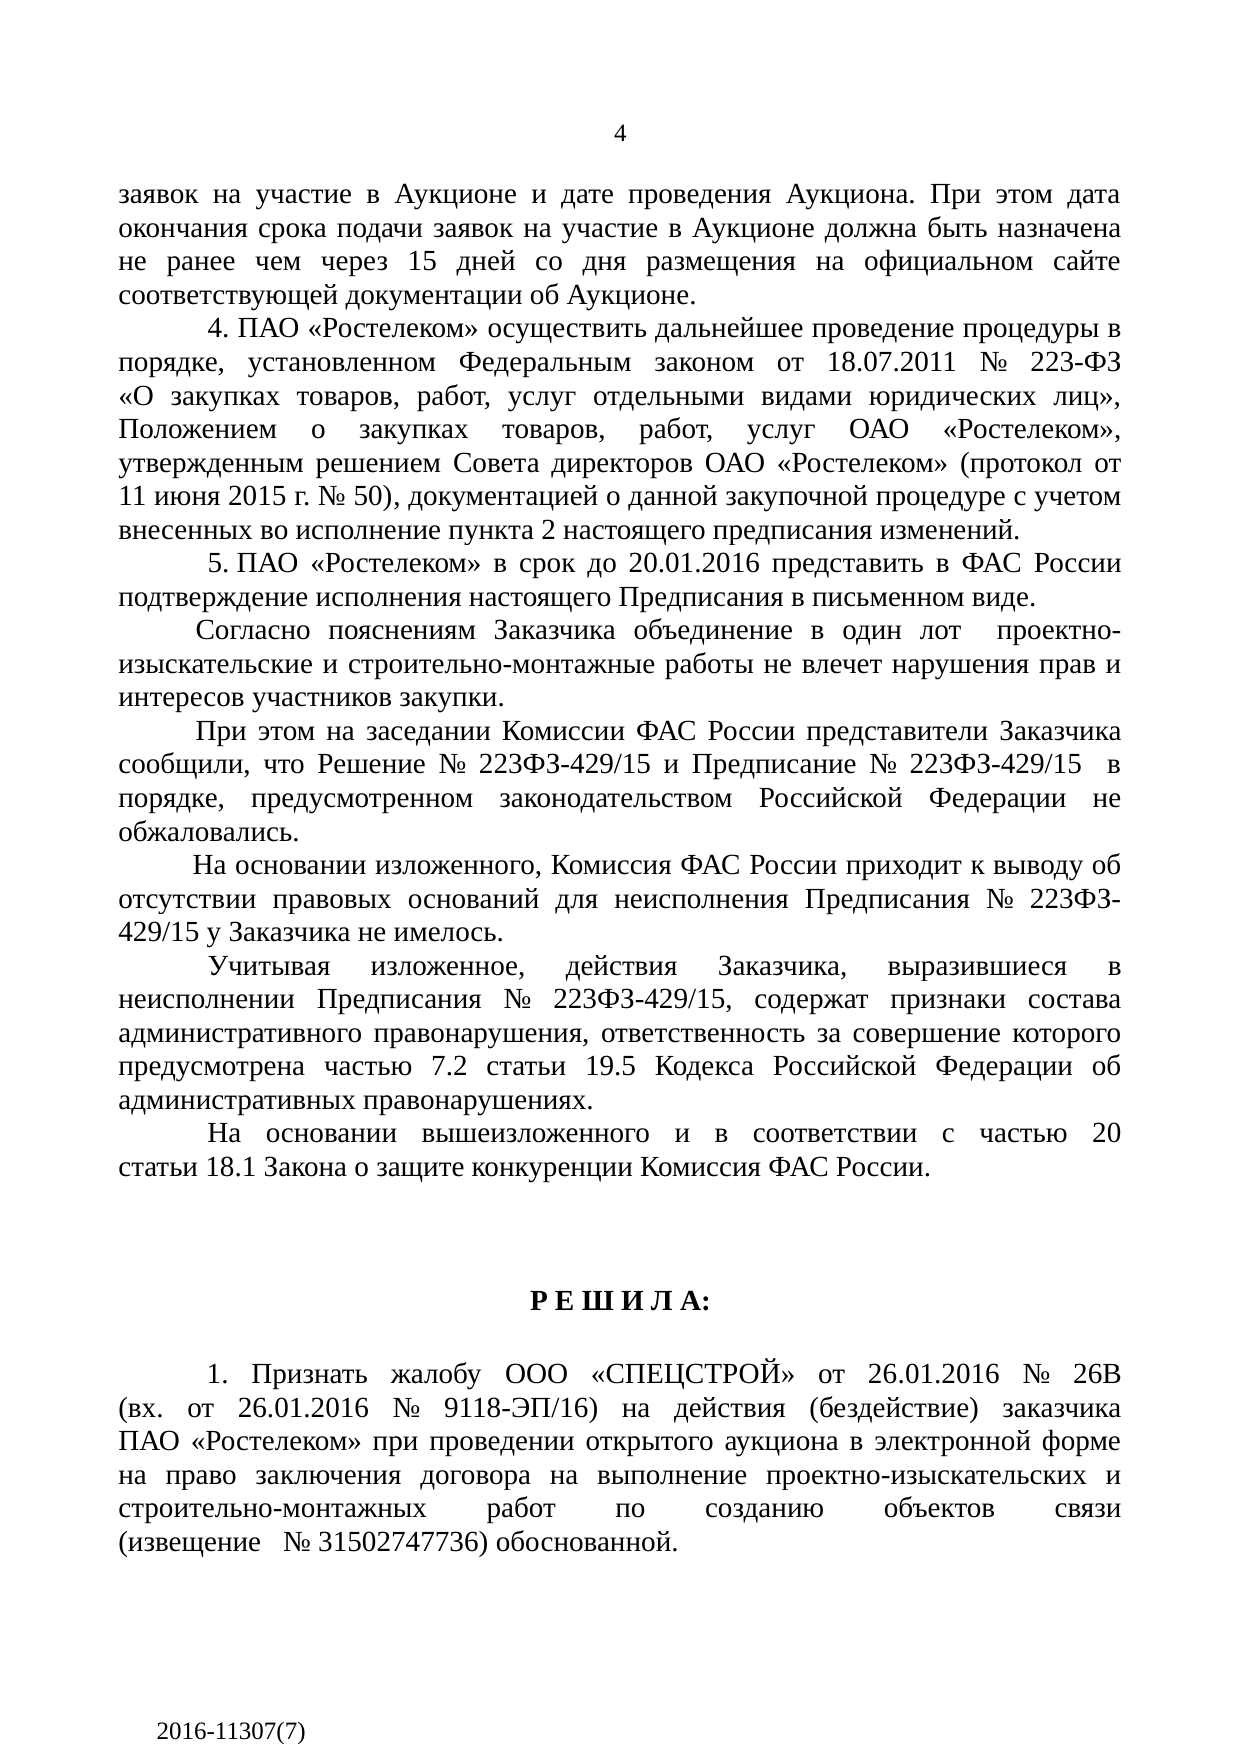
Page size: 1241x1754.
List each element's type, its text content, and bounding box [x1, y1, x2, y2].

list ПАО «Ростелеком» в срок до 20.01.2016 представить в ФАС России подтверждение исполнения настоящего Предписания в письменном виде. [118, 545, 1122, 612]
text На основании вышеизложенного и в соответствии с частью 20 статьи 18.1 Закона о защите конкуренции Комиссия ФАС России. [118, 1116, 1122, 1183]
text Учитывая изложенное, действия Заказчика, выразившиеся в неисполнении Предписания № 223ФЗ-429/15, содержат признаки состава административного правонарушения, ответственность за совершение которого предусмотрена частью 7.2 статьи 19.5 Кодекса Российской Федерации об административных правонарушениях. [118, 948, 1122, 1116]
text На основании изложенного, Комиссия ФАС России приходит к выводу об отсутствии правовых оснований для неисполнения Предписания № 223ФЗ-429/15 у Заказчика не имелось. [118, 847, 1122, 948]
text Согласно пояснениям Заказчика объединение в один лот проектно-изыскательские и строительно-монтажные работы не влечет нарушения прав и интересов участников закупки. [118, 612, 1122, 713]
text 4. ПАО «Ростелеком» осуществить дальнейшее проведение процедуры в порядке, установленном Федеральным законом от 18.07.2011 № 223-ФЗ «О закупках товаров, работ, услуг отдельными видами юридических лиц», Положением о закупках товаров, работ, услуг ОАО «Ростелеком», утвержденным решением Совета директоров ОАО «Ростелеком» (протокол от 11 июня 2015 г. № 50), документацией о данной закупочной процедуре с учетом внесенных во исполнение пункта 2 настоящего предписания изменений. [118, 311, 1122, 545]
text Р Е Ш И Л А: [118, 1283, 1122, 1317]
text 1. Признать жалобу ООО «СПЕЦСТРОЙ» от 26.01.2016 № 26В (вх. от 26.01.2016 № 9118-ЭП/16) на действия (бездействие) заказчика ПАО «Ростелеком» при проведении открытого аукциона в электронной форме на право заключения договора на выполнение проектно-изыскательских и строительно-монтажных работ по созданию объектов связи (извещение № 31502747736) обоснованной. [118, 1356, 1122, 1557]
text При этом на заседании Комиссии ФАС России представители Заказчика сообщили, что Решение № 223ФЗ-429/15 и Предписание № 223ФЗ-429/15 в порядке, предусмотренном законодательством Российской Федерации не обжаловались. [118, 713, 1122, 847]
text заявок на участие в Аукционе и дате проведения Аукциона. При этом дата окончания срока подачи заявок на участие в Аукционе должна быть назначена не ранее чем через 15 дней со дня размещения на официальном сайте соответствующей документации об Аукционе. [118, 176, 1122, 311]
